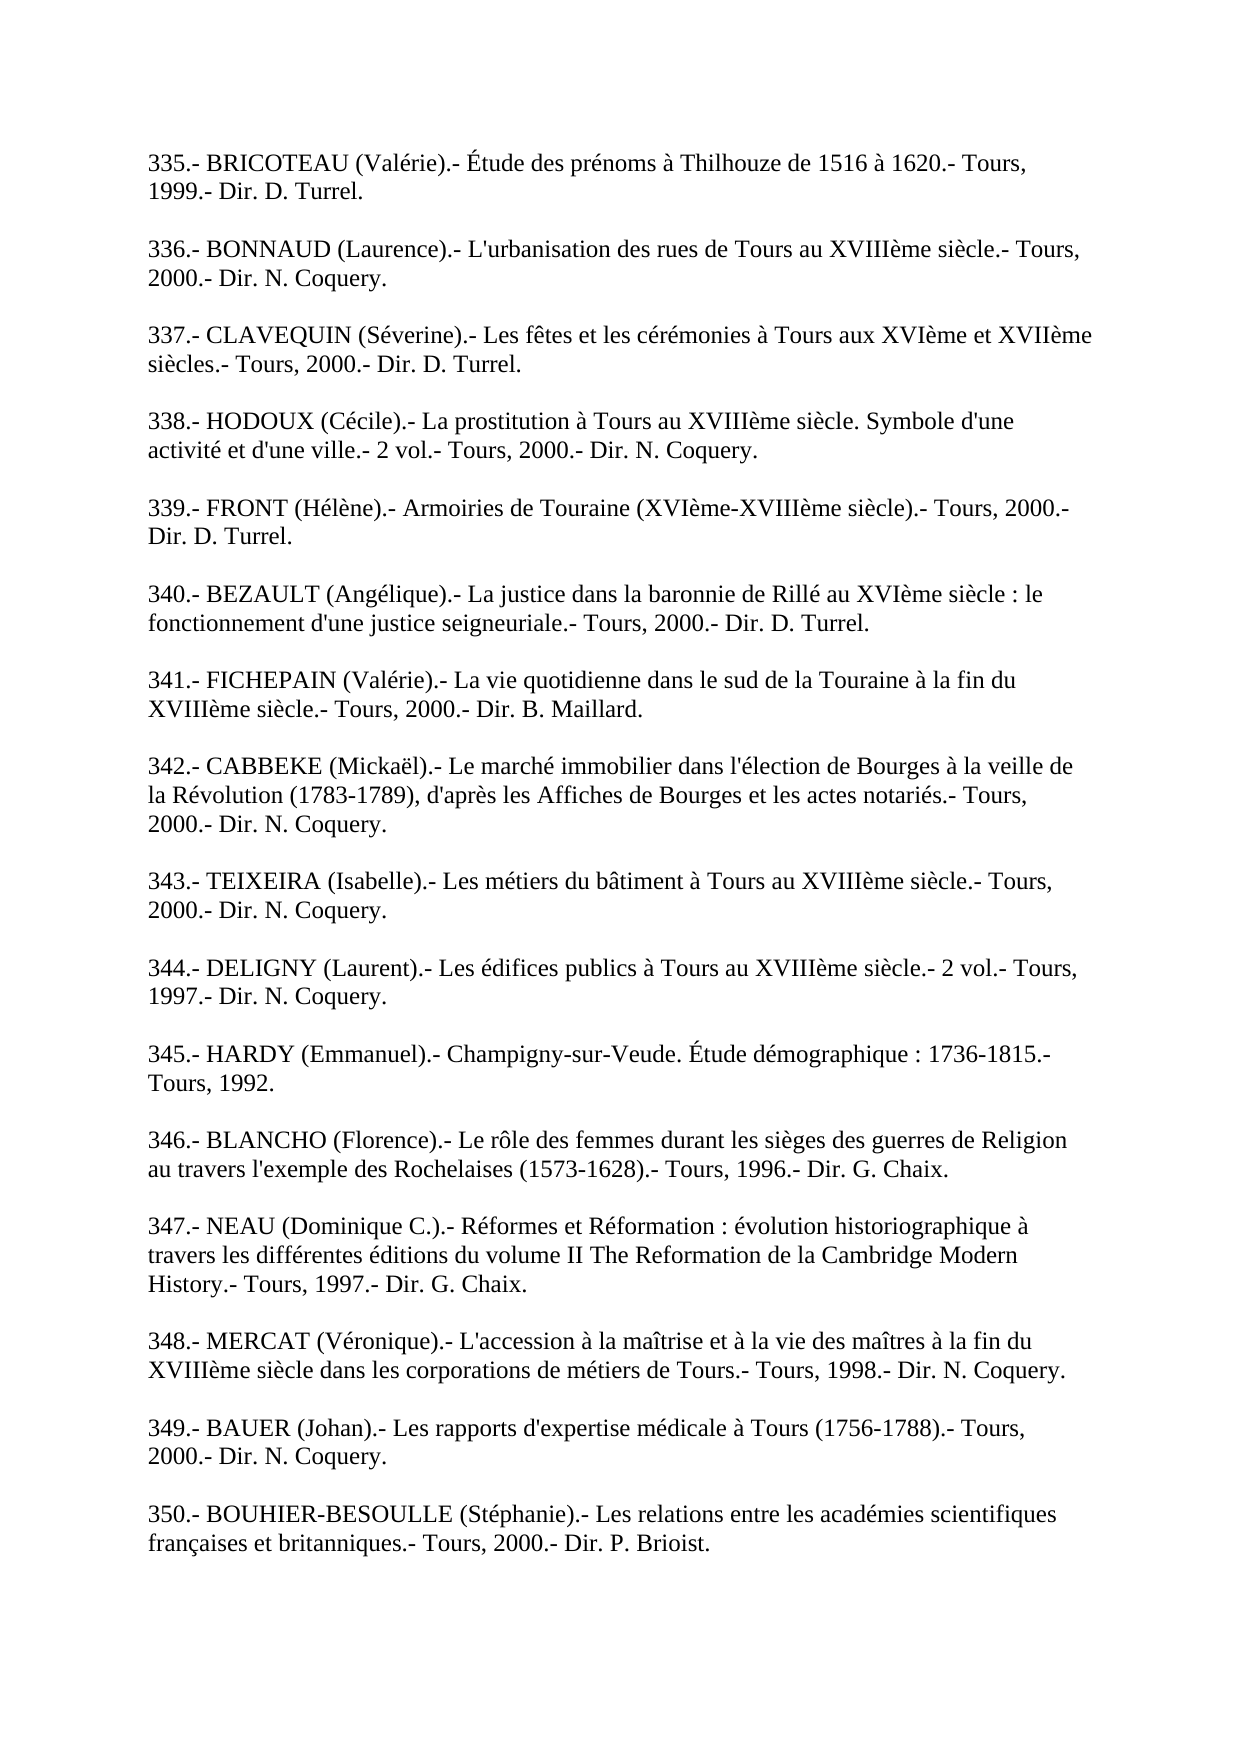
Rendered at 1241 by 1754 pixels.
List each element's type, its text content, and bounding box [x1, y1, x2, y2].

text 348.- MERCAT (Véronique).- L'accession à la maîtrise et à la vie des maîtres à la fin du XVIIIème siècle dans les corporations de métiers de Tours.- Tours, 1998.- Dir. N. Coquery. 349.- BAUER (Johan).- Les rapports d'expertise médicale à Tours (1756-1788).- Tours, 2000.- Dir. N. Coquery. 350.- BOUHIER-BESOULLE (Stéphanie).- Les relations entre les académies scientifiques françaises et britanniques.- Tours, 2000.- Dir. P. Brioist. [148, 1298, 1092, 1585]
text 335.- BRICOTEAU (Valérie).- Étude des prénoms à Thilhouze de 1516 à 1620.- Tours, 1999.- Dir. D. Turrel. 336.- BONNAUD (Laurence).- L'urbanisation des rues de Tours au XVIIIème siècle.- Tours, 2000.- Dir. N. Coquery. 337.- CLAVEQUIN (Séverine).- Les fêtes et les cérémonies à Tours aux XVIème et XVIIème siècles.- Tours, 2000.- Dir. D. Turrel. 338.- HODOUX (Cécile).- La prostitution à Tours au XVIIIème siècle. Symbole d'une activité et d'une ville.- 2 vol.- Tours, 2000.- Dir. N. Coquery. 339.- FRONT (Hélène).- Armoiries de Touraine (XVIème-XVIIIème siècle).- Tours, 2000.- Dir. D. Turrel. 340.- BEZAULT (Angélique).- La justice dans la baronnie de Rillé au XVIème siècle : le fonctionnement d'une justice seigneuriale.- Tours, 2000.- Dir. D. Turrel. 341.- FICHEPAIN (Valérie).- La vie quotidienne dans le sud de la Touraine à la fin du XVIIIème siècle.- Tours, 2000.- Dir. B. Maillard. 342.- CABBEKE (Mickaël).- Le marché immobilier dans l'élection de Bourges à la veille de la Révolution (1783-1789), d'après les Affiches de Bourges et les actes notariés.- Tours, 2000.- Dir. N. Coquery. 343.- TEIXEIRA (Isabelle).- Les métiers du bâtiment à Tours au XVIIIème siècle.- Tours, 2000.- Dir. N. Coquery. 344.- DELIGNY (Laurent).- Les édifices publics à Tours au XVIIIème siècle.- 2 vol.- Tours, 1997.- Dir. N. Coquery. 345.- HARDY (Emmanuel).- Champigny-sur-Veude. Étude démographique : 1736-1815.- Tours, 1992. 346.- BLANCHO (Florence).- Le rôle des femmes durant les sièges des guerres de Religion au travers l'exemple des Rochelaises (1573-1628).- Tours, 1996.- Dir. G. Chaix. 347.- NEAU (Dominique C.).- Réformes et Réformation : évolution historiographique à travers les différentes éditions du volume II The Reformation de la Cambridge Modern History.- Tours, 1997.- Dir. G. Chaix. [148, 148, 1092, 1298]
